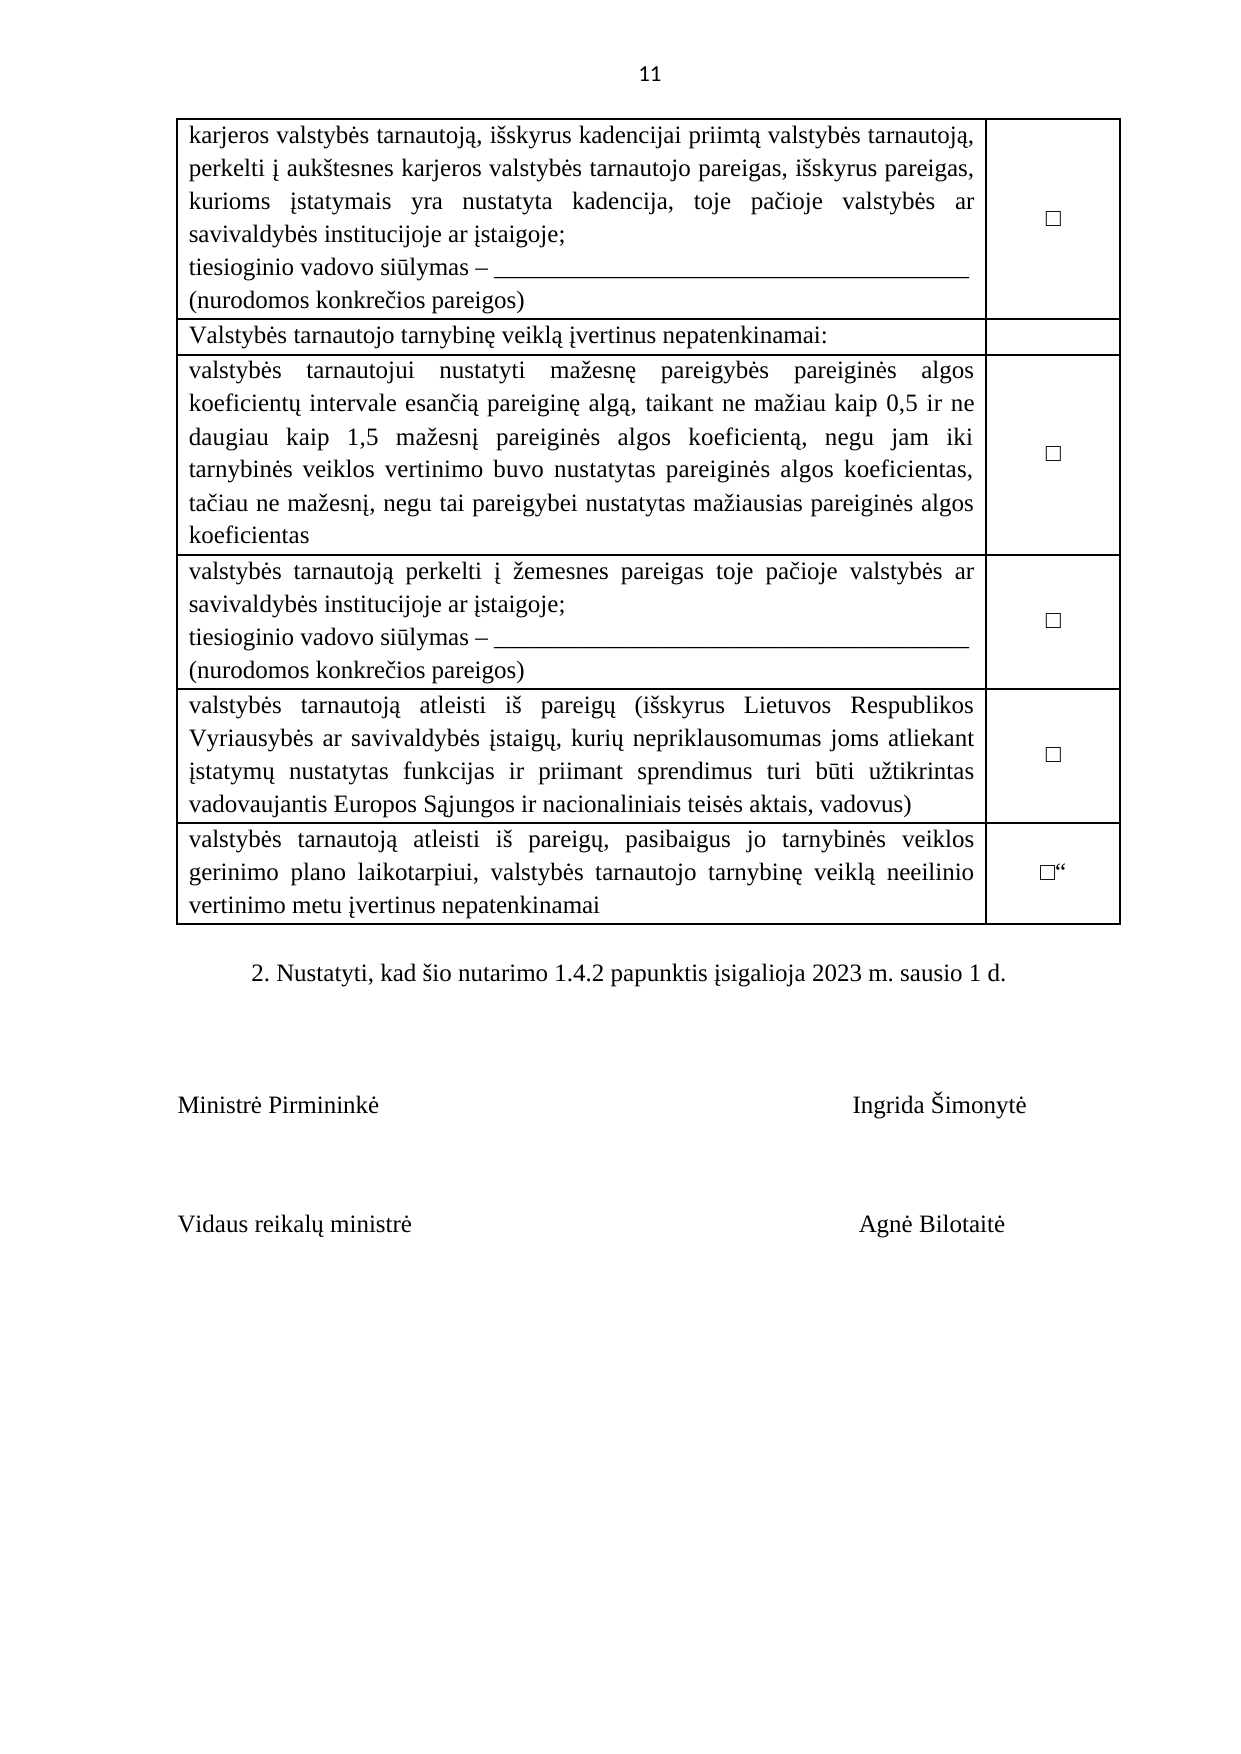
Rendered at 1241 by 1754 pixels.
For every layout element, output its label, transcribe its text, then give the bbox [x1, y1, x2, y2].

text Ministrė Pirmininkė Ingrida Šimonytė [177, 1090, 1122, 1119]
table_cell □ [987, 556, 1119, 688]
table_cell □ [987, 356, 1119, 554]
table_cell valstybės tarnautojui nustatyti mažesnę pareigybės pareiginės algos koeficientų intervale esančią pareiginę algą, taikant ne mažiau kaip 0,5 ir ne daugiau kaip 1,5 mažesnį pareiginės algos koeficientą, negu jam iki tarnybinės veiklos vertinimo buvo nustatytas pareiginės algos koeficientas, tačiau ne mažesnį, negu tai pareigybei nustatytas mažiausias pareiginės algos koeficientas [178, 356, 985, 554]
table_cell karjeros valstybės tarnautoją, išskyrus kadencijai priimtą valstybės tarnautoją, perkelti į aukštesnes karjeros valstybės tarnautojo pareigas, išskyrus pareigas, kurioms įstatymais yra nustatyta kadencija, toje pačioje valstybės ar savivaldybės institucijoje ar įstaigoje; tiesioginio vadovo siūlymas – ______________________________________ (nurodomos konkrečios pareigos) [178, 120, 985, 318]
table_cell valstybės tarnautoją perkelti į žemesnes pareigas toje pačioje valstybės ar savivaldybės institucijoje ar įstaigoje; tiesioginio vadovo siūlymas – ______________________________________ (nurodomos konkrečios pareigos) [178, 556, 985, 688]
table_cell Valstybės tarnautojo tarnybinę veiklą įvertinus nepatenkinamai: [178, 320, 985, 353]
table_cell valstybės tarnautoją atleisti iš pareigų, pasibaigus jo tarnybinės veiklos gerinimo plano laikotarpiui, valstybės tarnautojo tarnybinę veiklą neeilinio vertinimo metu įvertinus nepatenkinamai [178, 824, 985, 923]
table_cell □“ [987, 824, 1119, 923]
table_cell □ [987, 120, 1119, 318]
table_cell [987, 320, 1119, 353]
text Vidaus reikalų ministrė Agnė Bilotaitė [177, 1209, 1122, 1238]
text 2. Nustatyti, kad šio nutarimo 1.4.2 papunktis įsigalioja 2023 m. sausio 1 d. [177, 958, 1122, 987]
table_cell □ [987, 690, 1119, 822]
table_cell valstybės tarnautoją atleisti iš pareigų (išskyrus Lietuvos Respublikos Vyriausybės ar savivaldybės įstaigų, kurių nepriklausomumas joms atliekant įstatymų nustatytas funkcijas ir priimant sprendimus turi būti užtikrintas vadovaujantis Europos Sąjungos ir nacionaliniais teisės aktais, vadovus) [178, 690, 985, 822]
